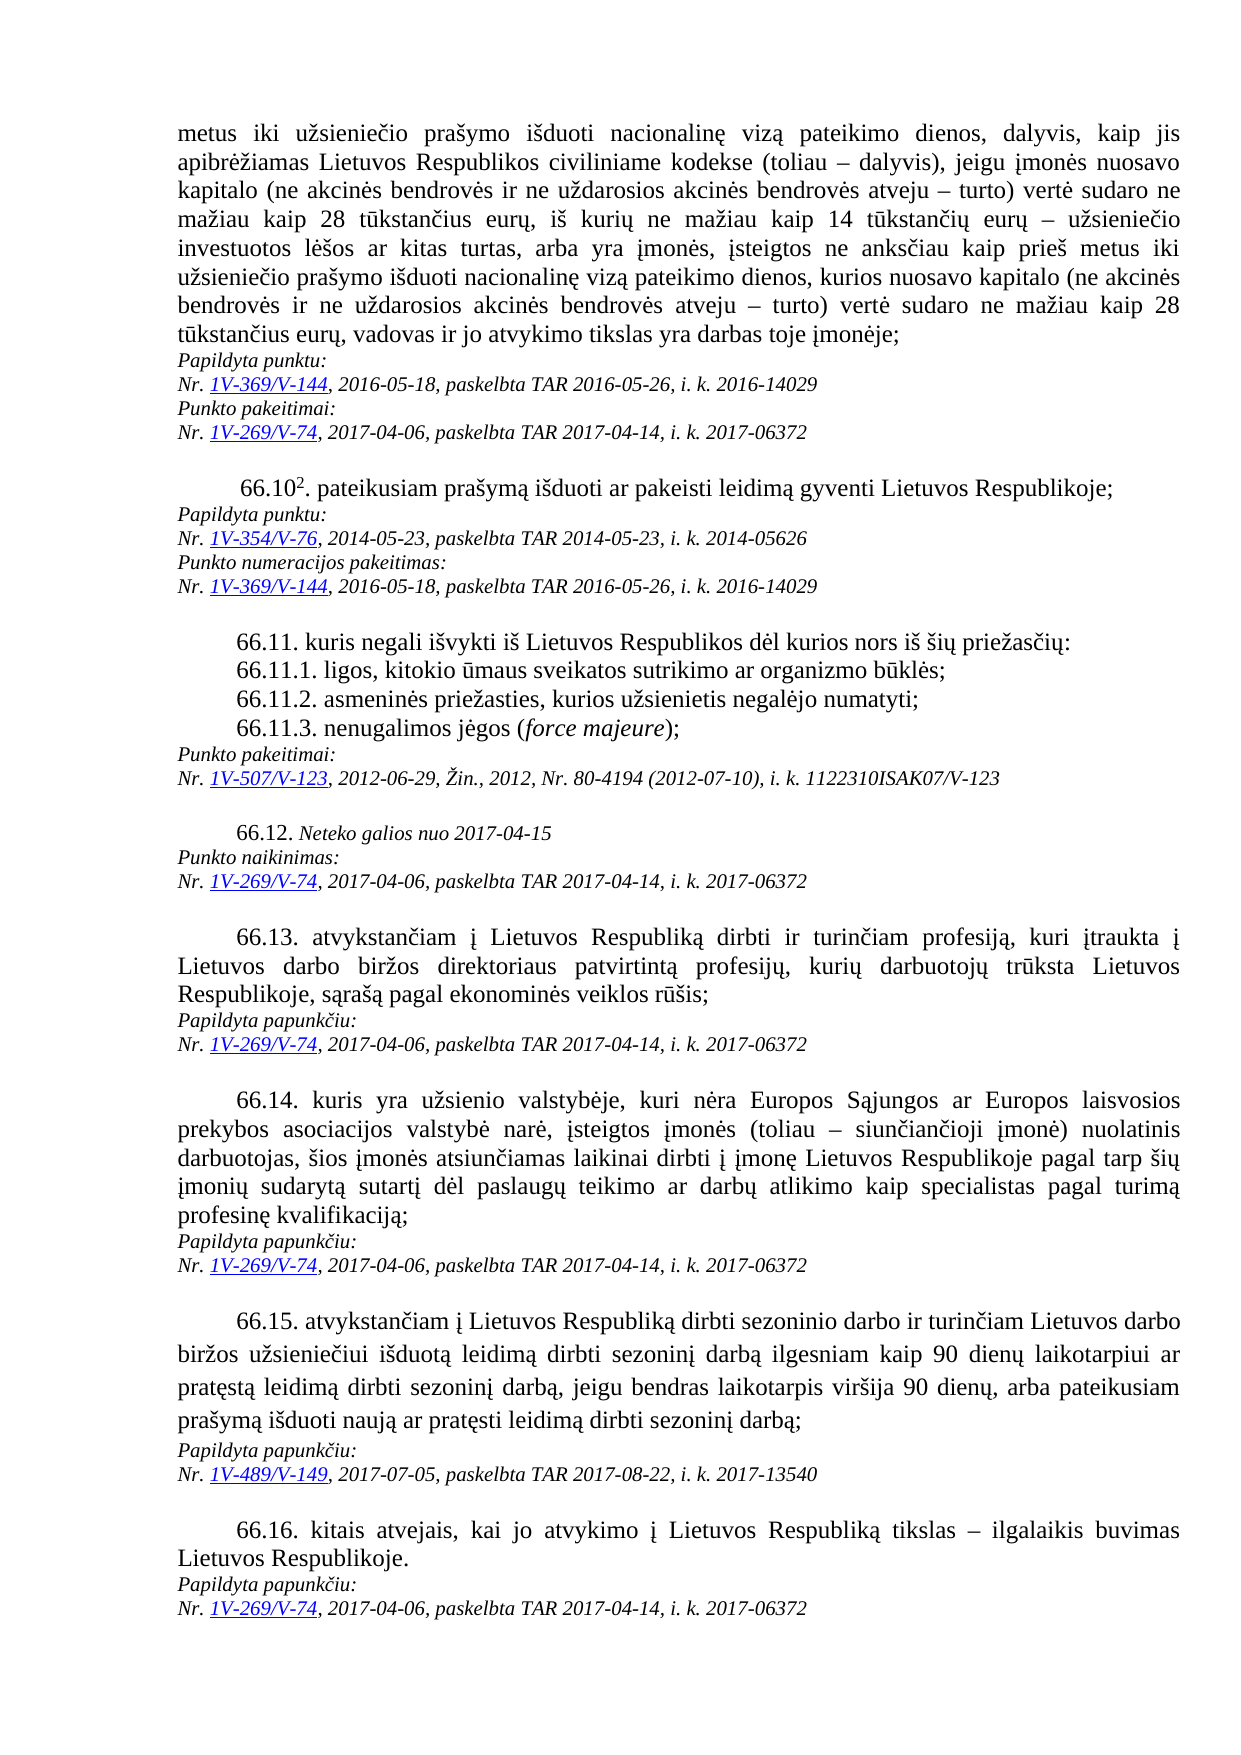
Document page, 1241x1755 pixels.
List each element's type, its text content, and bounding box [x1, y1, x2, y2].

text Nr. 1V-269/V-74, 2017-04-06, paskelbta TAR 2017-04-14, i. k. 2017-06372 [177, 420, 1181, 444]
text Nr. 1V-369/V-144, 2016-05-18, paskelbta TAR 2016-05-26, i. k. 2016-14029 [177, 372, 1181, 396]
text Papildyta punktu: [177, 502, 1181, 526]
text Papildyta papunkčiu: [177, 1229, 1181, 1253]
text Nr. 1V-369/V-144, 2016-05-18, paskelbta TAR 2016-05-26, i. k. 2016-14029 [177, 574, 1181, 598]
text 66.11.1. ligos, kitokio ūmaus sveikatos sutrikimo ar organizmo būklės; [177, 656, 1181, 684]
text Nr. 1V-269/V-74, 2017-04-06, paskelbta TAR 2017-04-14, i. k. 2017-06372 [177, 869, 1181, 893]
text Papildyta papunkčiu: [177, 1572, 1181, 1596]
text Nr. 1V-269/V-74, 2017-04-06, paskelbta TAR 2017-04-14, i. k. 2017-06372 [177, 1253, 1181, 1277]
text metus iki užsieniečio prašymo išduoti nacionalinę vizą pateikimo dienos, dalyvis, kaip jis apibrėžiamas Lietuvos Respublikos civiliniame kodekse (toliau – dalyvis), jeigu įmonės nuosavo kapitalo (ne akcinės bendrovės ir ne uždarosios akcinės bendrovės atveju – turto) vertė sudaro ne mažiau kaip 28 tūkstančius eurų, iš kurių ne mažiau kaip 14 tūkstančių eurų – užsieniečio investuotos lėšos ar kitas turtas, arba yra įmonės, įsteigtos ne anksčiau kaip prieš metus iki užsieniečio prašymo išduoti nacionalinę vizą pateikimo dienos, kurios nuosavo kapitalo (ne akcinės bendrovės ir ne uždarosios akcinės bendrovės atveju – turto) vertė sudaro ne mažiau kaip 28 tūkstančius eurų, vadovas ir jo atvykimo tikslas yra darbas toje įmonėje; [177, 118, 1181, 348]
text 66.14. kuris yra užsienio valstybėje, kuri nėra Europos Sąjungos ar Europos laisvosios prekybos asociacijos valstybė narė, įsteigtos įmonės (toliau – siunčiančioji įmonė) nuolatinis darbuotojas, šios įmonės atsiunčiamas laikinai dirbti į įmonę Lietuvos Respublikoje pagal tarp šių įmonių sudarytą sutartį dėl paslaugų teikimo ar darbų atlikimo kaip specialistas pagal turimą profesinę kvalifikaciją; [177, 1085, 1181, 1229]
text 66.13. atvykstančiam į Lietuvos Respubliką dirbti ir turinčiam profesiją, kuri įtraukta į Lietuvos darbo biržos direktoriaus patvirtintą profesijų, kurių darbuotojų trūksta Lietuvos Respublikoje, sąrašą pagal ekonominės veiklos rūšis; [177, 922, 1181, 1008]
text Nr. 1V-269/V-74, 2017-04-06, paskelbta TAR 2017-04-14, i. k. 2017-06372 [177, 1032, 1181, 1056]
text Nr. 1V-354/V-76, 2014-05-23, paskelbta TAR 2014-05-23, i. k. 2014-05626 [177, 526, 1181, 550]
text Punkto naikinimas: [177, 845, 1181, 869]
text Punkto pakeitimai: [177, 396, 1181, 420]
text Punkto pakeitimai: [177, 742, 1181, 766]
text Papildyta papunkčiu: [177, 1008, 1181, 1032]
text 66.16. kitais atvejais, kai jo atvykimo į Lietuvos Respubliką tikslas – ilgalaikis buvimas Lietuvos Respublikoje. [177, 1515, 1181, 1572]
text Nr. 1V-489/V-149, 2017-07-05, paskelbta TAR 2017-08-22, i. k. 2017-13540 [177, 1462, 1181, 1486]
text Papildyta papunkčiu: [177, 1438, 1181, 1462]
text 66.11.2. asmeninės priežasties, kurios užsienietis negalėjo numatyti; [177, 684, 1181, 713]
text Papildyta punktu: [177, 348, 1181, 372]
text 66.15. atvykstančiam į Lietuvos Respubliką dirbti sezoninio darbo ir turinčiam Lietuvos darbo biržos užsieniečiui išduotą leidimą dirbti sezoninį darbą ilgesniam kaip 90 dienų laikotarpiui ar pratęstą leidimą dirbti sezoninį darbą, jeigu bendras laikotarpis viršija 90 dienų, arba pateikusiam prašymą išduoti naują ar pratęsti leidimą dirbti sezoninį darbą; [177, 1306, 1181, 1433]
text 66.11.3. nenugalimos jėgos (force majeure); [177, 713, 1181, 742]
text Nr. 1V-269/V-74, 2017-04-06, paskelbta TAR 2017-04-14, i. k. 2017-06372 [177, 1596, 1181, 1620]
text 66.11. kuris negali išvykti iš Lietuvos Respublikos dėl kurios nors iš šių priežasčių: [177, 627, 1181, 656]
text Nr. 1V-507/V-123, 2012-06-29, Žin., 2012, Nr. 80-4194 (2012-07-10), i. k. 1122310ISAK07/V-123 [177, 766, 1181, 790]
text Punkto numeracijos pakeitimas: [177, 550, 1181, 574]
text 66.102. pateikusiam prašymą išduoti ar pakeisti leidimą gyventi Lietuvos Respublikoje; [177, 473, 1181, 502]
text 66.12. Neteko galios nuo 2017-04-15 [177, 819, 1181, 845]
